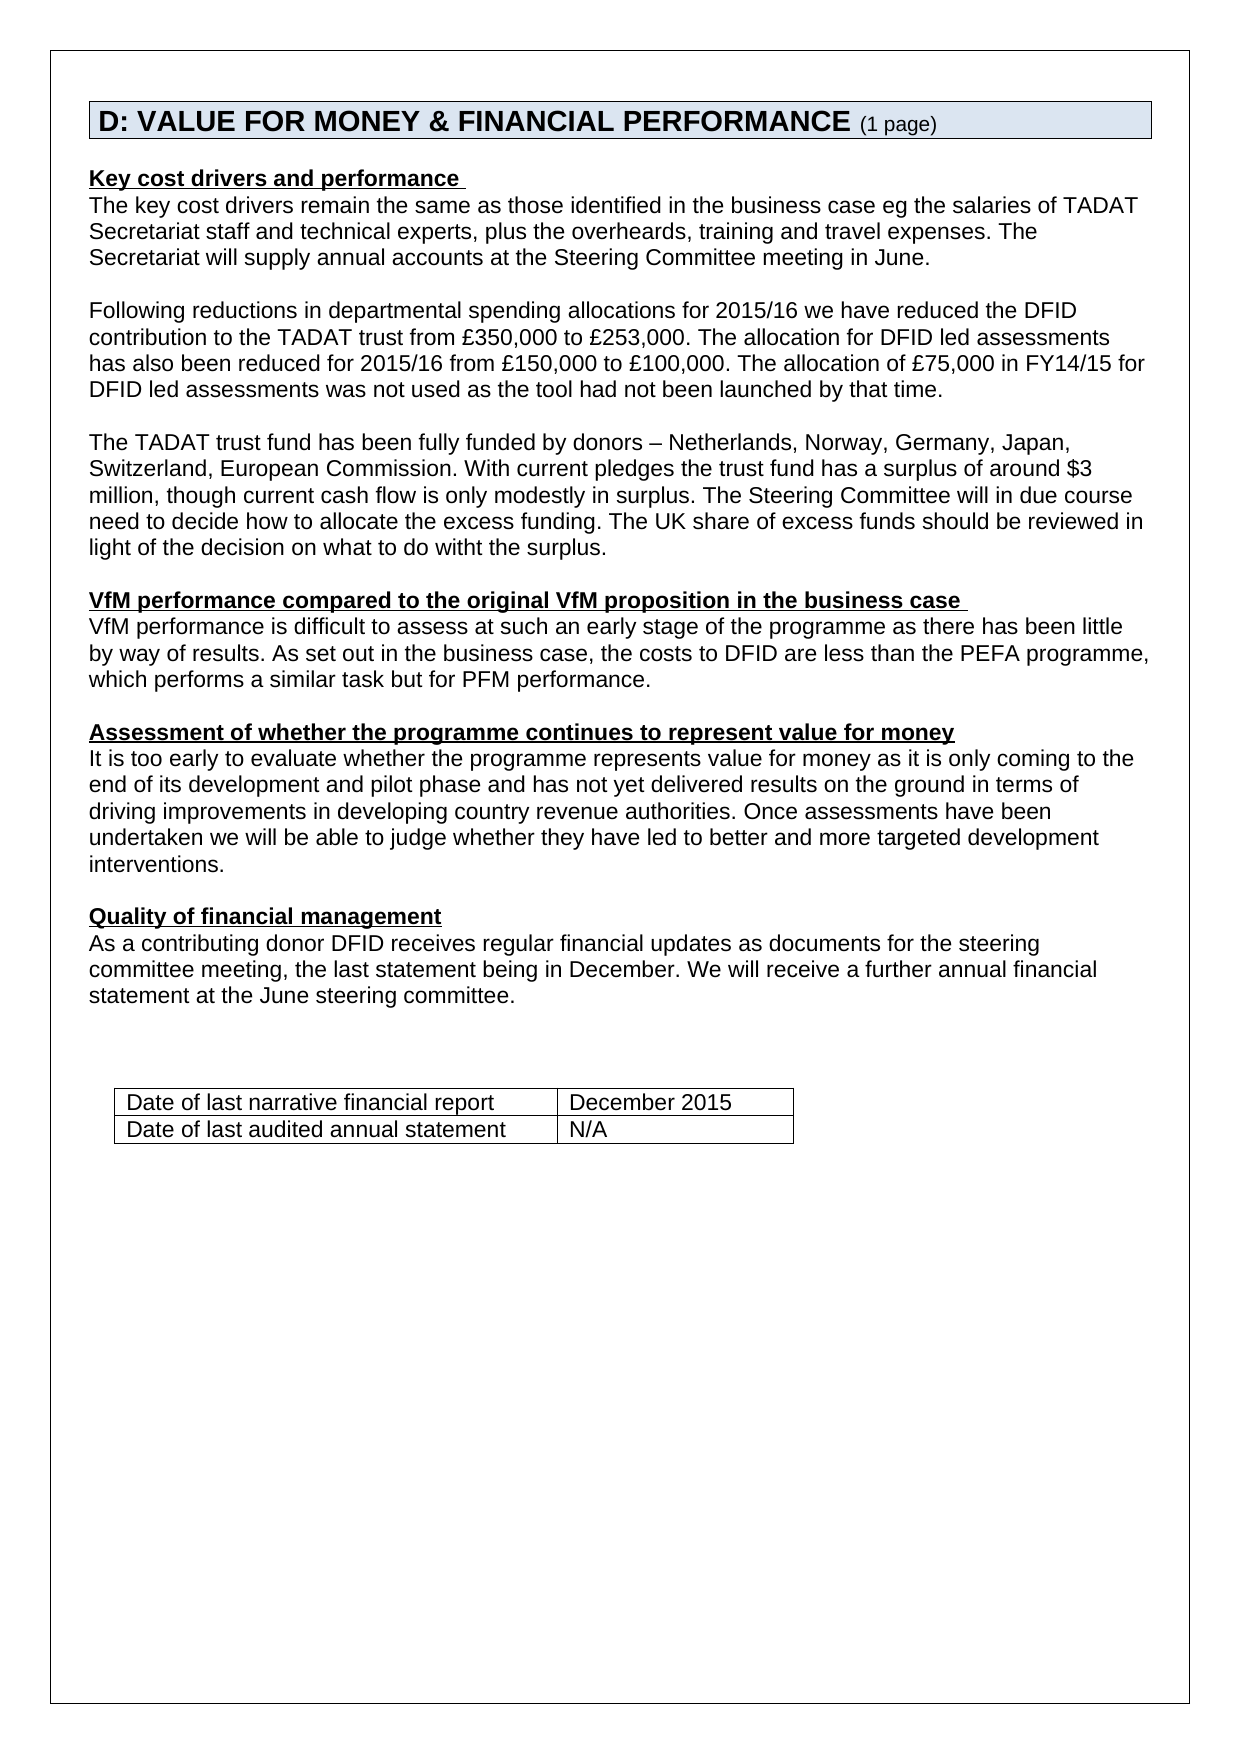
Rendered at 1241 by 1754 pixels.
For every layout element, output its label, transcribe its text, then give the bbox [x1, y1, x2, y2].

table_header December 2015 [558, 1089, 793, 1115]
text Assessment of whether the programme continues to represent value for money [89, 719, 1152, 745]
text As a contributing donor DFID receives regular financial updates as documents for the steering committee meeting, the last statement being in December. We will receive a further annual financial statement at the June steering committee. [89, 929, 1152, 1009]
text It is too early to evaluate whether the programme represents value for money as it is only coming to the end of its development and pilot phase and has not yet delivered results on the ground in terms of driving improvements in developing country revenue authorities. Once assessments have been undertaken we will be able to judge whether they have led to better and more targeted development interventions. [89, 745, 1152, 877]
text The TADAT trust fund has been fully funded by donors – Netherlands, Norway, Germany, Japan, Switzerland, European Commission. With current pledges the trust fund has a surplus of around $3 million, though current cash flow is only modestly in surplus. The Steering Committee will in due course need to decide how to allocate the excess funding. The UK share of excess funds should be reviewed in light of the decision on what to do witht the surplus. [89, 429, 1152, 561]
text Following reductions in departmental spending allocations for 2015/16 we have reduced the DFID contribution to the TADAT trust from £350,000 to £253,000. The allocation for DFID led assessments has also been reduced for 2015/16 from £150,000 to £100,000. The allocation of £75,000 in FY14/15 for DFID led assessments was not used as the tool had not been launched by that time. [89, 297, 1152, 402]
text VfM performance is difficult to assess at such an early stage of the programme as there has been little by way of results. As set out in the business case, the costs to DFID are less than the PEFA programme, which performs a similar task but for PFM performance. [89, 613, 1152, 692]
subtitle D: VALUE FOR MONEY & FINANCIAL PERFORMANCE (1 page) [90, 102, 1151, 138]
table_cell Date of last audited annual statement [115, 1116, 557, 1142]
text The key cost drivers remain the same as those identified in the business case eg the salaries of TADAT Secretariat staff and technical experts, plus the overheards, training and travel expenses. The Secretariat will supply annual accounts at the Steering Committee meeting in June. [89, 192, 1152, 271]
text Quality of financial management [89, 903, 1152, 929]
table_header Date of last narrative financial report [115, 1089, 557, 1115]
text Key cost drivers and performance [89, 165, 1152, 192]
text VfM performance compared to the original VfM proposition in the business case [89, 587, 1152, 613]
table_cell N/A [558, 1116, 793, 1142]
